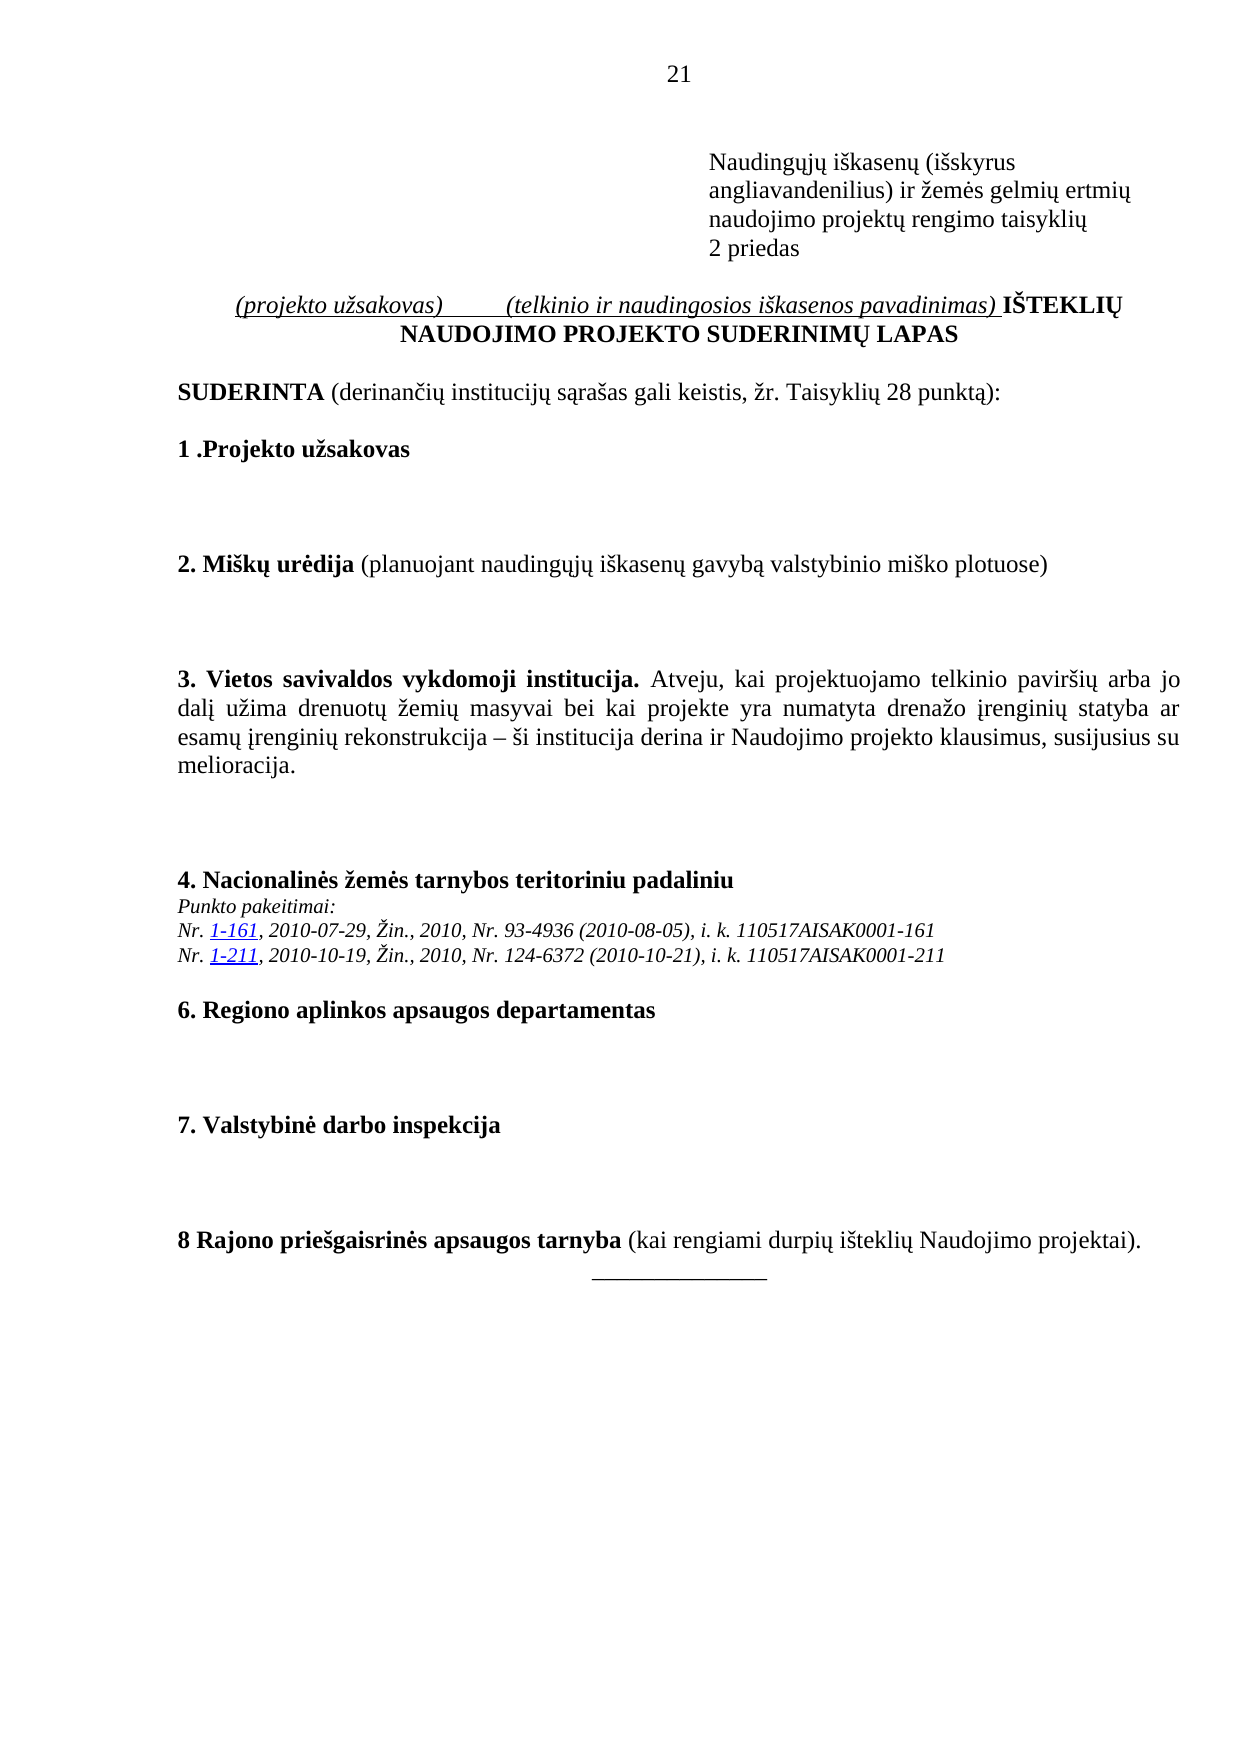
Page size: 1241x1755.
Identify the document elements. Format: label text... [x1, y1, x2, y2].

text 4. Nacionalinės žemės tarnybos teritoriniu padaliniu [177, 866, 1181, 894]
text 1 .Projekto užsakovas [177, 434, 1181, 463]
text 8 Rajono priešgaisrinės apsaugos tarnyba (kai rengiami durpių išteklių Naudojimo projektai). [177, 1225, 1181, 1254]
text 6. Regiono aplinkos apsaugos departamentas [177, 995, 1181, 1024]
text Punkto pakeitimai: [177, 894, 1181, 918]
text 3. Vietos savivaldos vykdomoji institucija. Atveju, kai projektuojamo telkinio paviršių arba jo dalį užima drenuotų žemių masyvai bei kai projekte yra numatyta drenažo įrenginių statyba ar esamų įrenginių rekonstrukcija – ši institucija derina ir Naudojimo projekto klausimus, susijusius su melioracija. [177, 664, 1181, 779]
text Nr. 1-211, 2010-10-19, Žin., 2010, Nr. 124-6372 (2010-10-21), i. k. 110517AISAK0001-211 [177, 942, 1181, 967]
text Naudingųjų iškasenų (išskyrus [177, 147, 1181, 176]
text 7. Valstybinė darbo inspekcija [177, 1110, 1181, 1139]
text ______________ [177, 1254, 1181, 1283]
text angliavandenilius) ir žemės gelmių ertmių [177, 176, 1181, 204]
text naudojimo projektų rengimo taisyklių [177, 204, 1181, 233]
text (projekto užsakovas) (telkinio ir naudingosios iškasenos pavadinimas) IŠTEKLIŲ NAUDOJIMO PROJEKTO SUDERINIMŲ LAPAS [177, 291, 1181, 348]
text Nr. 1-161, 2010-07-29, Žin., 2010, Nr. 93-4936 (2010-08-05), i. k. 110517AISAK0001-161 [177, 918, 1181, 942]
text 2. Miškų urėdija (planuojant naudingųjų iškasenų gavybą valstybinio miško plotuose) [177, 549, 1181, 578]
text SUDERINTA (derinančių institucijų sąrašas gali keistis, žr. Taisyklių 28 punktą): [177, 377, 1181, 406]
text 2 priedas [177, 233, 1181, 262]
